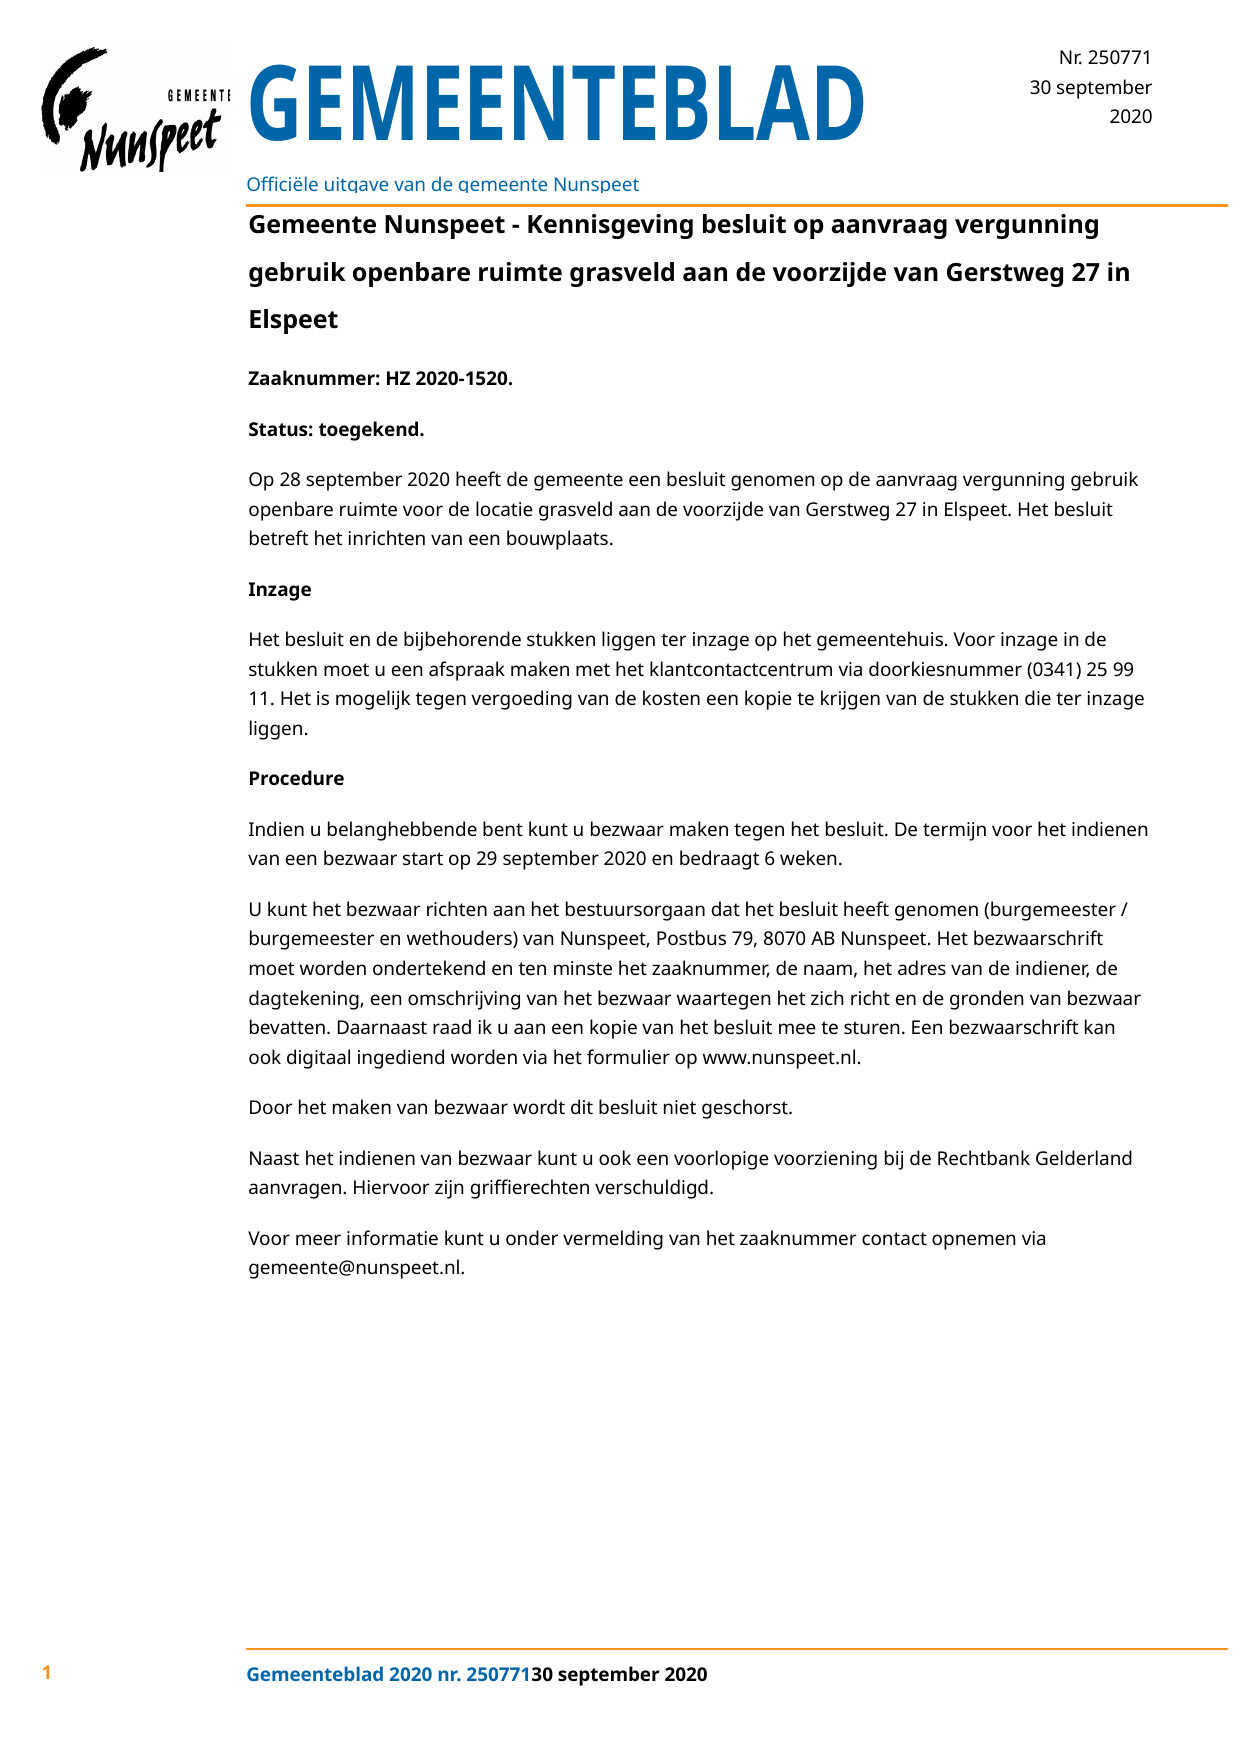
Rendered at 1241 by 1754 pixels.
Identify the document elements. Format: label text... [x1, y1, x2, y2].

text Door het maken van bezwaar wordt dit besluit niet geschorst. [248, 1094, 1152, 1120]
text Status: toegekend. [248, 416, 1152, 442]
text Het besluit en de bijbehorende stukken liggen ter inzage op het gemeentehuis. Voor inzage in de stukken moet u een afspraak maken met het klantcontactcentrum via doorkiesnummer (0341) 25 99 11. Het is mogelijk tegen vergoeding van de kosten een kopie te krijgen van de stukken die ter inzage liggen. [248, 626, 1152, 741]
text Voor meer informatie kunt u onder vermelding van het zaaknummer contact opnemen via gemeente@nunspeet.nl. [248, 1225, 1152, 1280]
text Indien u belanghebbende bent kunt u bezwaar maken tegen het besluit. De termijn voor het indienen van een bezwaar start op 29 september 2020 en bedraagt 6 weken. [248, 816, 1152, 871]
text Gemeente Nunspeet - Kennisgeving besluit op aanvraag vergunning gebruik openbare ruimte grasveld aan de voorzijde van Gerstweg 27 in Elspeet [248, 207, 1152, 336]
text Op 28 september 2020 heeft de gemeente een besluit genomen op de aanvraag vergunning gebruik openbare ruimte voor de locatie grasveld aan de voorzijde van Gerstweg 27 in Elspeet. Het besluit betreft het inrichten van een bouwplaats. [248, 466, 1152, 551]
text U kunt het bezwaar richten aan het bestuursorgaan dat het besluit heeft genomen (burgemeester / burgemeester en wethouders) van Nunspeet, Postbus 79, 8070 AB Nunspeet. Het bezwaarschrift moet worden ondertekend en ten minste het zaaknummer, de naam, het adres van de indiener, de dagtekening, een omschrijving van het bezwaar waartegen het zich richt en de gronden van bezwaar bevatten. Daarnaast raad ik u aan een kopie van het besluit mee te sturen. Een bezwaarschrift kan ook digitaal ingediend worden via het formulier op www.nunspeet.nl. [248, 896, 1152, 1069]
text Naast het indienen van bezwaar kunt u ook een voorlopige voorziening bij de Rechtbank Gelderland aanvragen. Hiervoor zijn griffierechten verschuldigd. [248, 1145, 1152, 1200]
picture [41, 47, 231, 172]
text Zaaknummer: HZ 2020-1520. [248, 366, 1152, 391]
text Inzage [248, 576, 1152, 602]
text Procedure [248, 766, 1152, 791]
